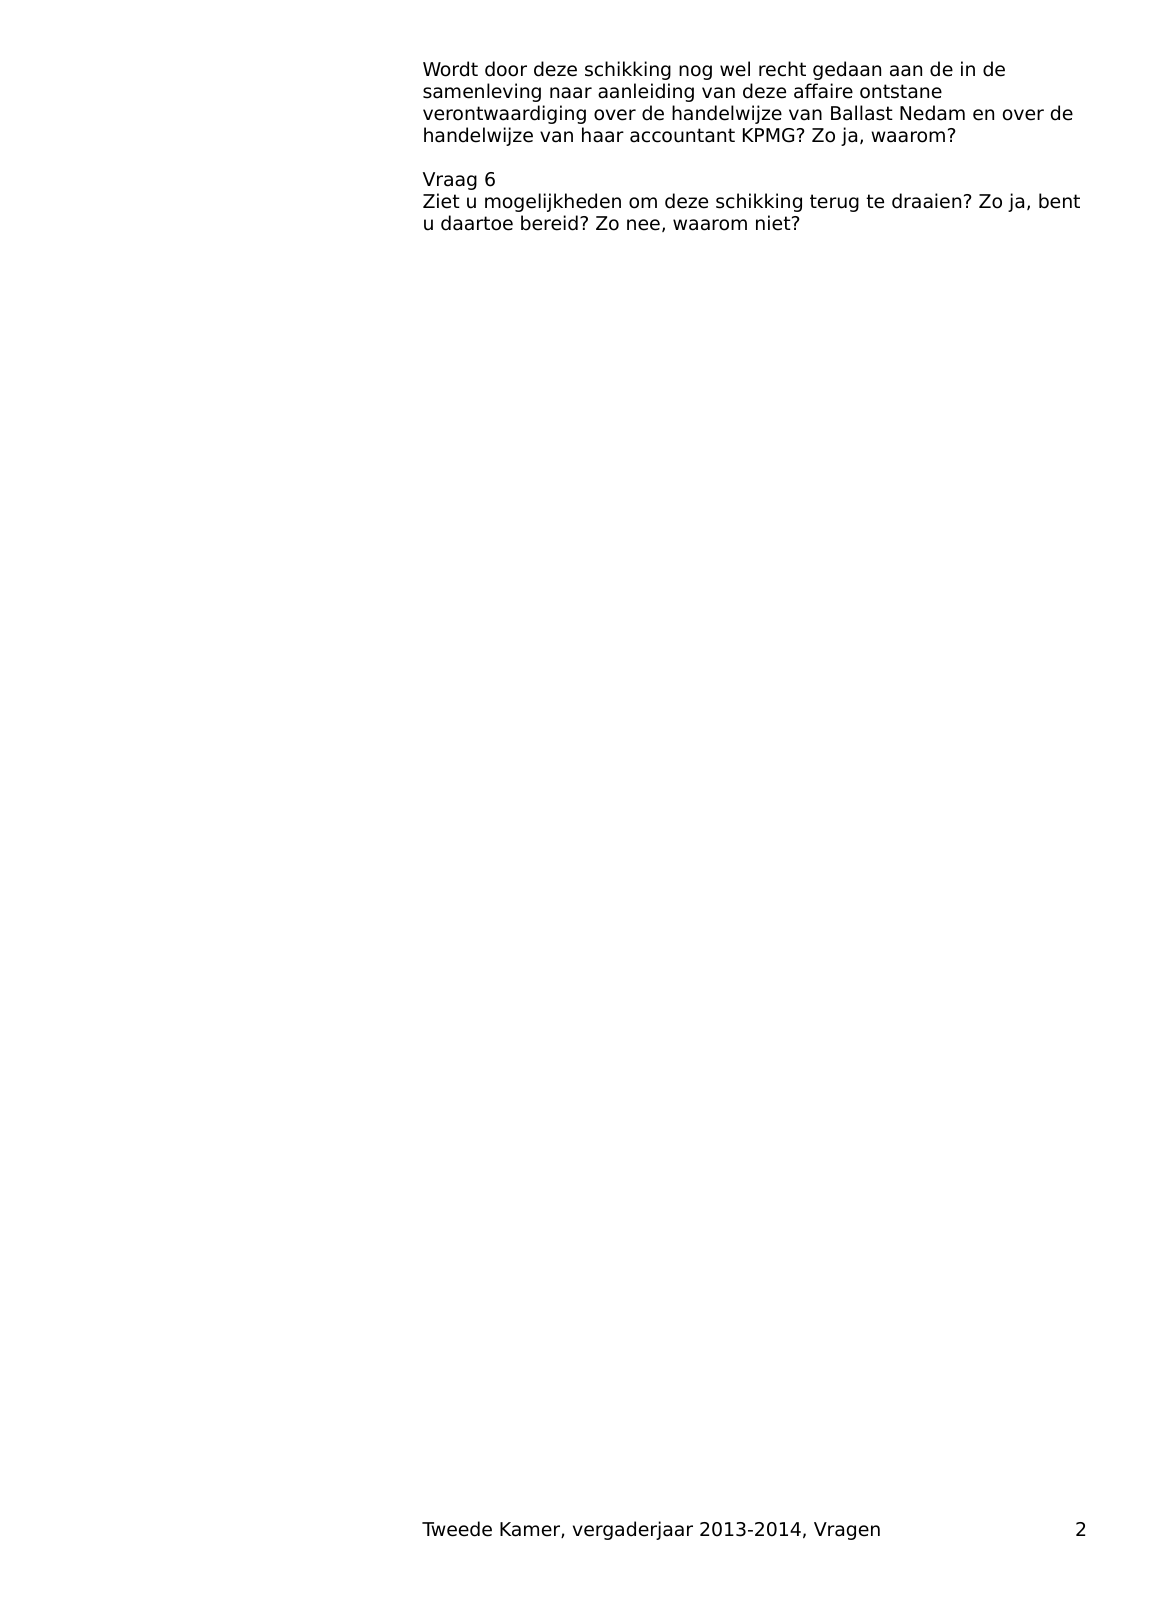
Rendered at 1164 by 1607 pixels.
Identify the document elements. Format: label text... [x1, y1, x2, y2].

text Ziet u mogelijkheden om deze schikking terug te draaien? Zo ja, bent u daartoe bereid? Zo nee, waarom niet? [422, 191, 1087, 235]
text Vraag 6 [422, 169, 1087, 191]
text Wordt door deze schikking nog wel recht gedaan aan de in de samenleving naar aanleiding van deze affaire ontstane verontwaardiging over de handelwijze van Ballast Nedam en over de handelwijze van haar accountant KPMG? Zo ja, waarom? [422, 59, 1087, 147]
